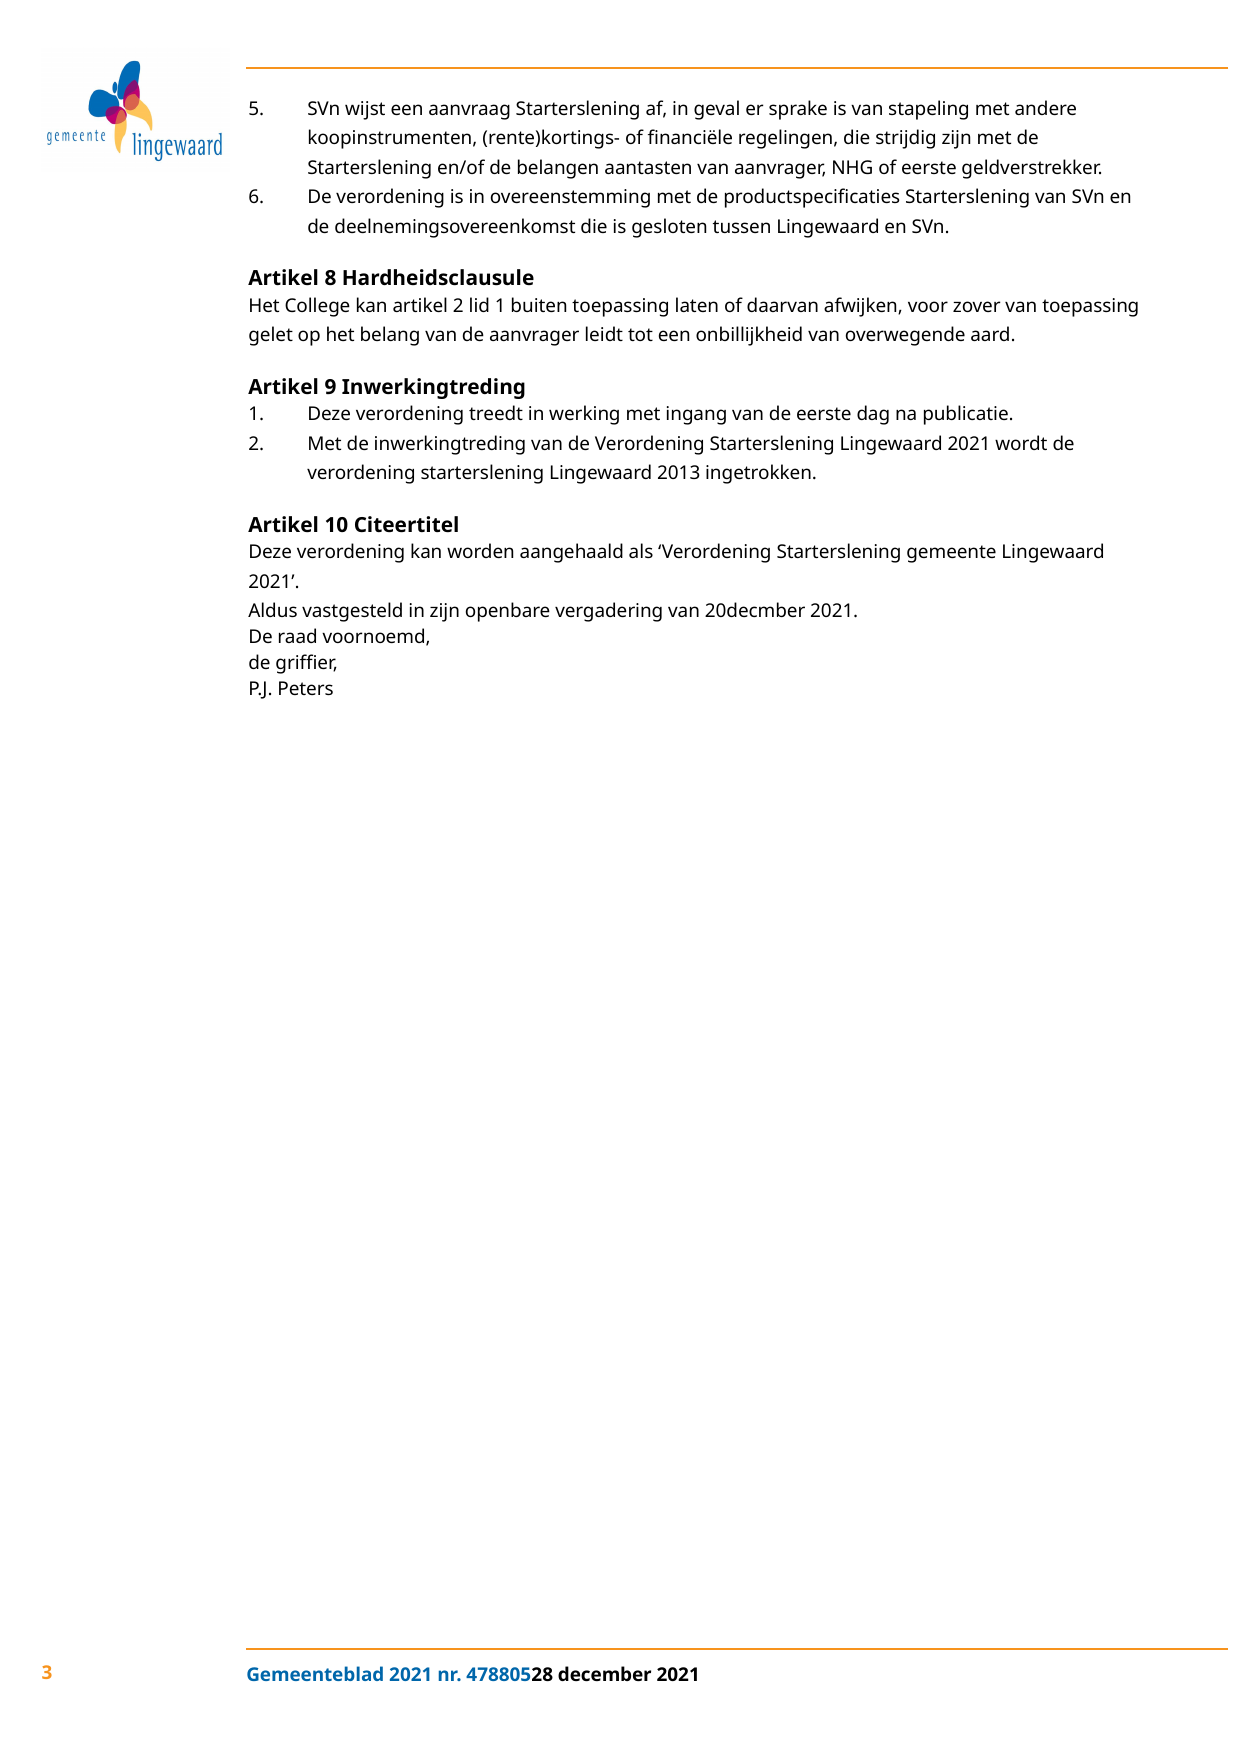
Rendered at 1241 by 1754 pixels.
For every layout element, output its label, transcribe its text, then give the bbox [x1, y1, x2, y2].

text de griffier, [248, 649, 1152, 675]
text Artikel 8 Hardheidsclausule [248, 263, 1152, 292]
text Artikel 10 Citeertitel [248, 510, 1152, 538]
text De raad voornoemd, [248, 623, 1152, 649]
text Het College kan artikel 2 lid 1 buiten toepassing laten of daarvan afwijken, voor zover van toepassing gelet op het belang van de aanvrager leidt tot een onbillijkheid van overwegende aard. [248, 292, 1152, 347]
list SVn wijst een aanvraag Starterslening af, in geval er sprake is van stapeling met andere koopinstrumenten, (rente)kortings- of financiële regelingen, die strijdig zijn met de Starterslening en/of de belangen aantasten van aanvrager, NHG of eerste geldverstrekker. [248, 95, 1152, 180]
list Deze verordening treedt in werking met ingang van de eerste dag na publicatie. [248, 400, 1152, 426]
text Deze verordening kan worden aangehaald als ‘Verordening Starterslening gemeente Lingewaard 2021’. [248, 538, 1152, 594]
text Aldus vastgesteld in zijn openbare vergadering van 20decmber 2021. [248, 598, 1152, 623]
list Met de inwerkingtreding van de Verordening Starterslening Lingewaard 2021 wordt de verordening starterslening Lingewaard 2013 ingetrokken. [248, 430, 1152, 485]
list De verordening is in overeenstemming met de productspecificaties Starterslening van SVn en de deelnemingsovereenkomst die is gesloten tussen Lingewaard en SVn. [248, 183, 1152, 239]
picture [41, 47, 231, 172]
text Artikel 9 Inwerkingtreding [248, 372, 1152, 400]
text P.J. Peters [248, 675, 1152, 701]
